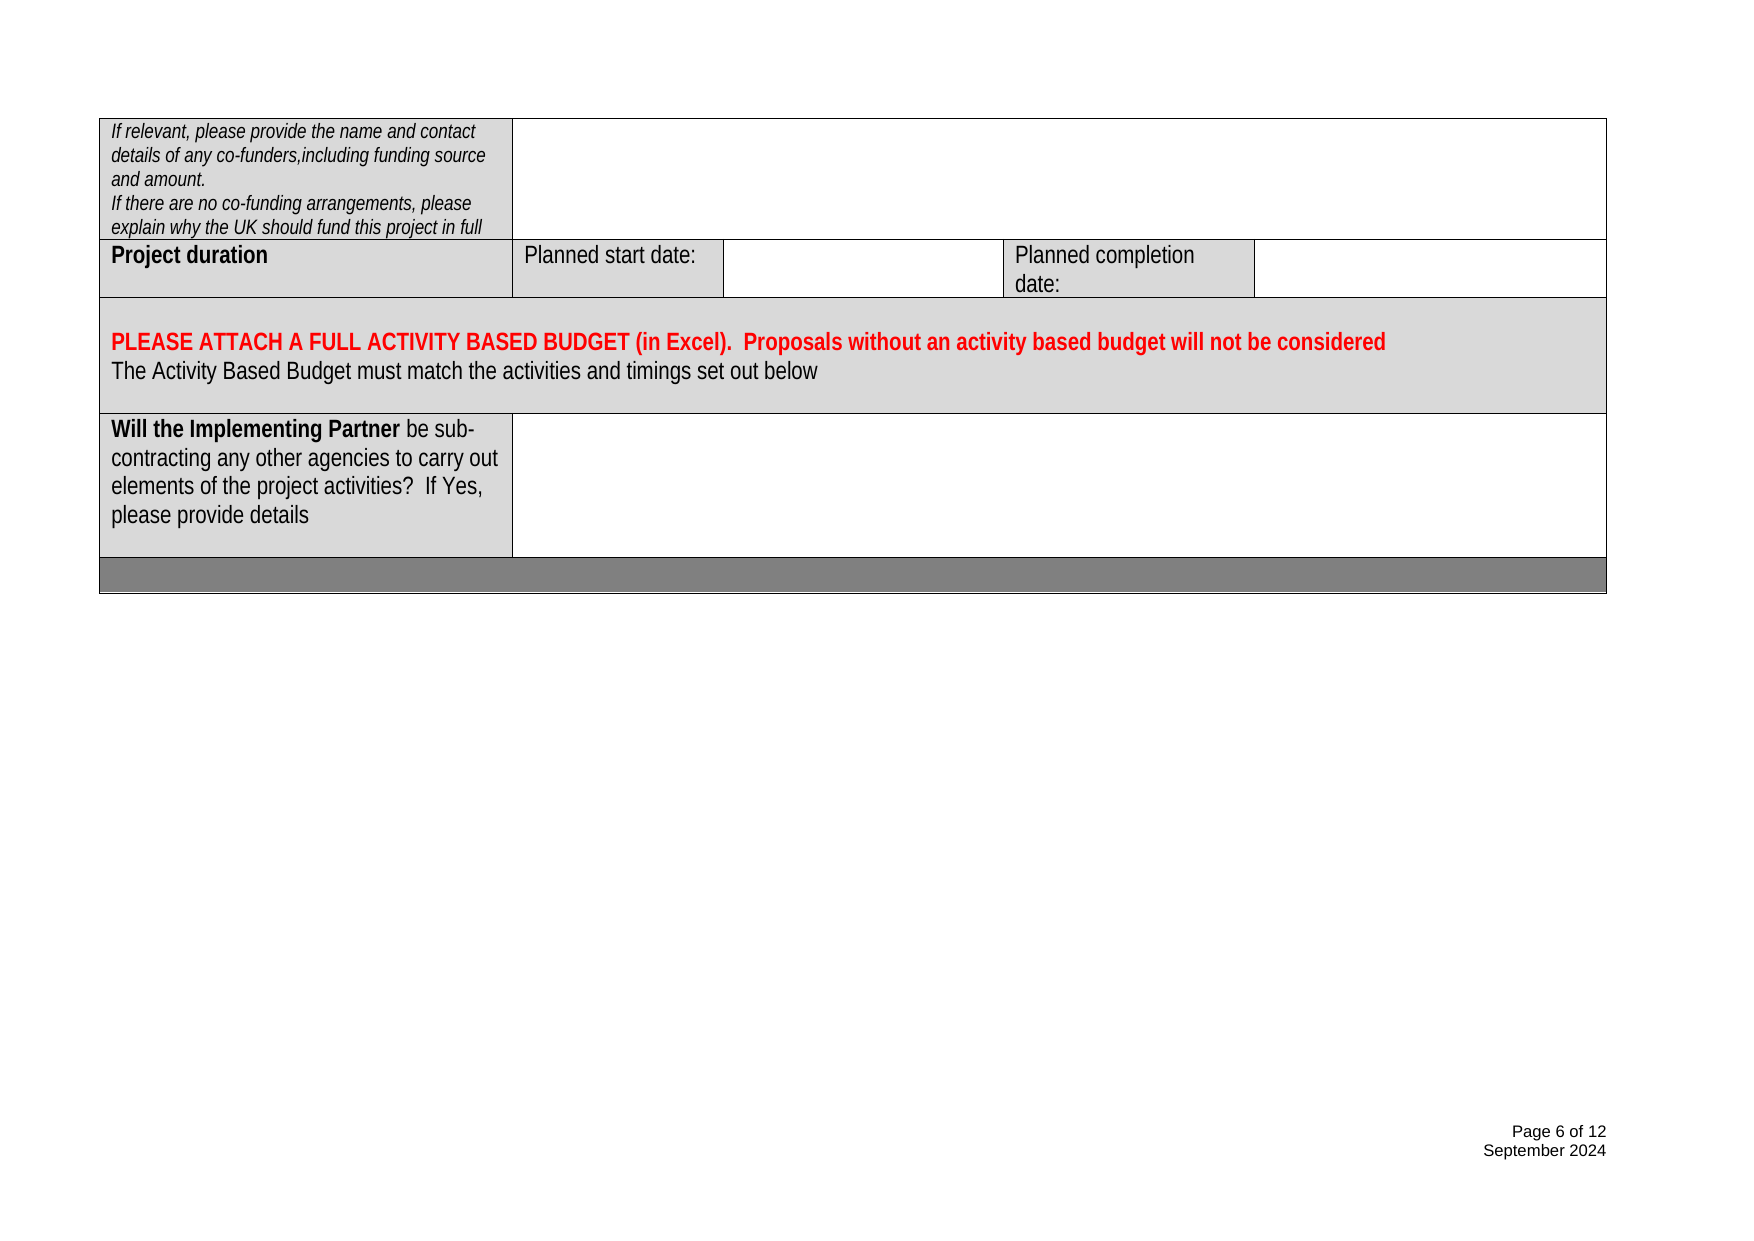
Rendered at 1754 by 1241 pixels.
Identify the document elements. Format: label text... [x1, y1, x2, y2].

table_cell Will the Implementing Partner be sub-contracting any other agencies to carry out elements of the project activities? If Yes, please provide details [100, 414, 512, 557]
table_cell [100, 558, 513, 592]
table_cell [724, 240, 1003, 297]
table_cell Project duration [100, 240, 512, 297]
table_cell [513, 119, 1606, 239]
table_cell If relevant, please provide the name and contact details of any co-funders,including funding source and amount. If there are no co-funding arrangements, please explain why the UK should fund this project in full [100, 119, 512, 239]
table_cell Planned completion date: [1004, 240, 1254, 297]
table_cell [1255, 240, 1606, 297]
table_cell [513, 414, 1606, 557]
table_cell [513, 558, 1606, 592]
table_cell PLEASE ATTACH A FULL ACTIVITY BASED BUDGET (in Excel). Proposals without an activity based budget will not be considered The Activity Based Budget must match the activities and timings set out below [100, 298, 1606, 413]
table_cell Planned start date: [513, 240, 723, 297]
